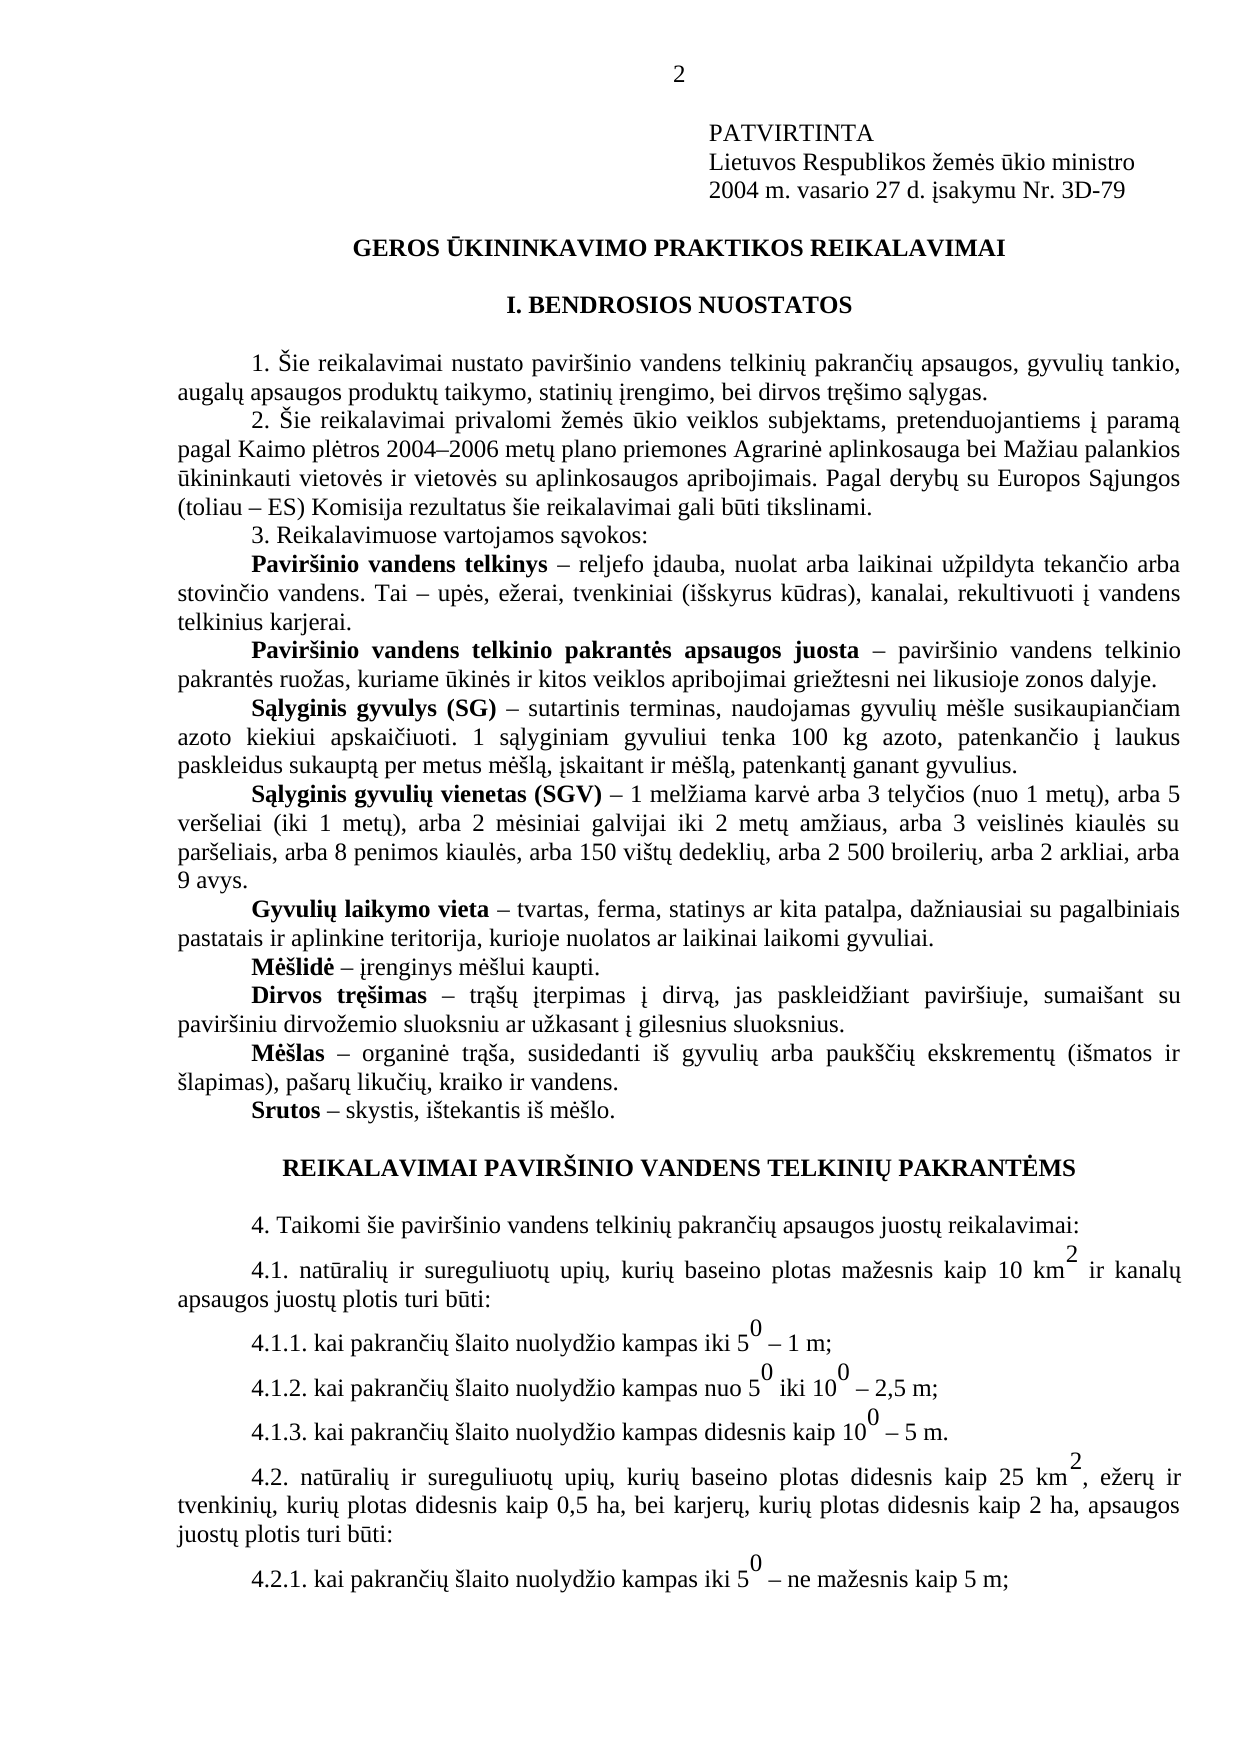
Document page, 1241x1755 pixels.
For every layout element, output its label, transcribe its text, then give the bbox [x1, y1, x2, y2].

text 1. Šie reikalavimai nustato paviršinio vandens telkinių pakrančių apsaugos, gyvulių tankio, augalų apsaugos produktų taikymo, statinių įrengimo, bei dirvos tręšimo sąlygas. [177, 348, 1181, 406]
text 2. Šie reikalavimai privalomi žemės ūkio veiklos subjektams, pretenduojantiems į paramą pagal Kaimo plėtros 2004–2006 metų plano priemones Agrarinė aplinkosauga bei Mažiau palankios ūkininkauti vietovės ir vietovės su aplinkosaugos apribojimais. Pagal derybų su Europos Sąjungos (toliau – ES) Komisija rezultatus šie reikalavimai gali būti tikslinami. [177, 406, 1181, 521]
text I. BENDROSIOS NUOSTATOS [177, 291, 1181, 319]
text Mėšlidė – įrenginys mėšlui kaupti. [177, 952, 1181, 981]
text Sąlyginis gyvulių vienetas (SGV) – 1 melžiama karvė arba 3 telyčios (nuo 1 metų), arba 5 veršeliai (iki 1 metų), arba 2 mėsiniai galvijai iki 2 metų amžiaus, arba 3 veislinės kiaulės su paršeliais, arba 8 penimos kiaulės, arba 150 vištų dedeklių, arba 2 500 broilerių, arba 2 arkliai, arba 9 avys. [177, 779, 1181, 894]
text 3. Reikalavimuose vartojamos sąvokos: [177, 521, 1181, 549]
text Gyvulių laikymo vieta – tvartas, ferma, statinys ar kita patalpa, dažniausiai su pagalbiniais pastatais ir aplinkine teritorija, kurioje nuolatos ar laikinai laikomi gyvuliai. [177, 894, 1181, 952]
text 4. Taikomi šie paviršinio vandens telkinių pakrančių apsaugos juostų reikalavimai: [177, 1211, 1181, 1239]
text 4.2. natūralių ir sureguliuotų upių, kurių baseino plotas didesnis kaip 25 km2, ežerų ir tvenkinių, kurių plotas didesnis kaip 0,5 ha, bei karjerų, kurių plotas didesnis kaip 2 ha, apsaugos juostų plotis turi būti: [177, 1446, 1181, 1548]
text 4.1.1. kai pakrančių šlaito nuolydžio kampas iki 50 – 1 m; [177, 1313, 1181, 1357]
text Dirvos tręšimas – trąšų įterpimas į dirvą, jas paskleidžiant paviršiuje, sumaišant su paviršiniu dirvožemio sluoksniu ar užkasant į gilesnius sluoksnius. [177, 981, 1181, 1038]
text Paviršinio vandens telkinio pakrantės apsaugos juosta – paviršinio vandens telkinio pakrantės ruožas, kuriame ūkinės ir kitos veiklos apribojimai griežtesni nei likusioje zonos dalyje. [177, 636, 1181, 693]
text 4.1. natūralių ir sureguliuotų upių, kurių baseino plotas mažesnis kaip 10 km2 ir kanalų apsaugos juostų plotis turi būti: [177, 1239, 1181, 1313]
text Srutos – skystis, ištekantis iš mėšlo. [177, 1096, 1181, 1124]
text Sąlyginis gyvulys (SG) – sutartinis terminas, naudojamas gyvulių mėšle susikaupiančiam azoto kiekiui apskaičiuoti. 1 sąlyginiam gyvuliui tenka 100 kg azoto, patenkančio į laukus paskleidus sukauptą per metus mėšlą, įskaitant ir mėšlą, patenkantį ganant gyvulius. [177, 693, 1181, 779]
text REIKALAVIMAI PAVIRŠINIO VANDENS TELKINIŲ PAKRANTĖMS [177, 1153, 1181, 1182]
text Mėšlas – organinė trąša, susidedanti iš gyvulių arba paukščių ekskrementų (išmatos ir šlapimas), pašarų likučių, kraiko ir vandens. [177, 1038, 1181, 1096]
text Paviršinio vandens telkinys – reljefo įdauba, nuolat arba laikinai užpildyta tekančio arba stovinčio vandens. Tai – upės, ežerai, tvenkiniai (išskyrus kūdras), kanalai, rekultivuoti į vandens telkinius karjerai. [177, 549, 1181, 636]
text 4.2.1. kai pakrančių šlaito nuolydžio kampas iki 50 – ne mažesnis kaip 5 m; [177, 1548, 1181, 1592]
text 4.1.2. kai pakrančių šlaito nuolydžio kampas nuo 50 iki 100 – 2,5 m; [177, 1357, 1181, 1402]
text 2004 m. vasario 27 d. įsakymu Nr. 3D-79 [177, 176, 1181, 204]
text Lietuvos Respublikos žemės ūkio ministro [177, 147, 1181, 176]
text 4.1.3. kai pakrančių šlaito nuolydžio kampas didesnis kaip 100 – 5 m. [177, 1402, 1181, 1446]
text GEROS ŪKININKAVIMO PRAKTIKOS REIKALAVIMAI [177, 233, 1181, 262]
text PATVIRTINTA [177, 118, 1181, 147]
